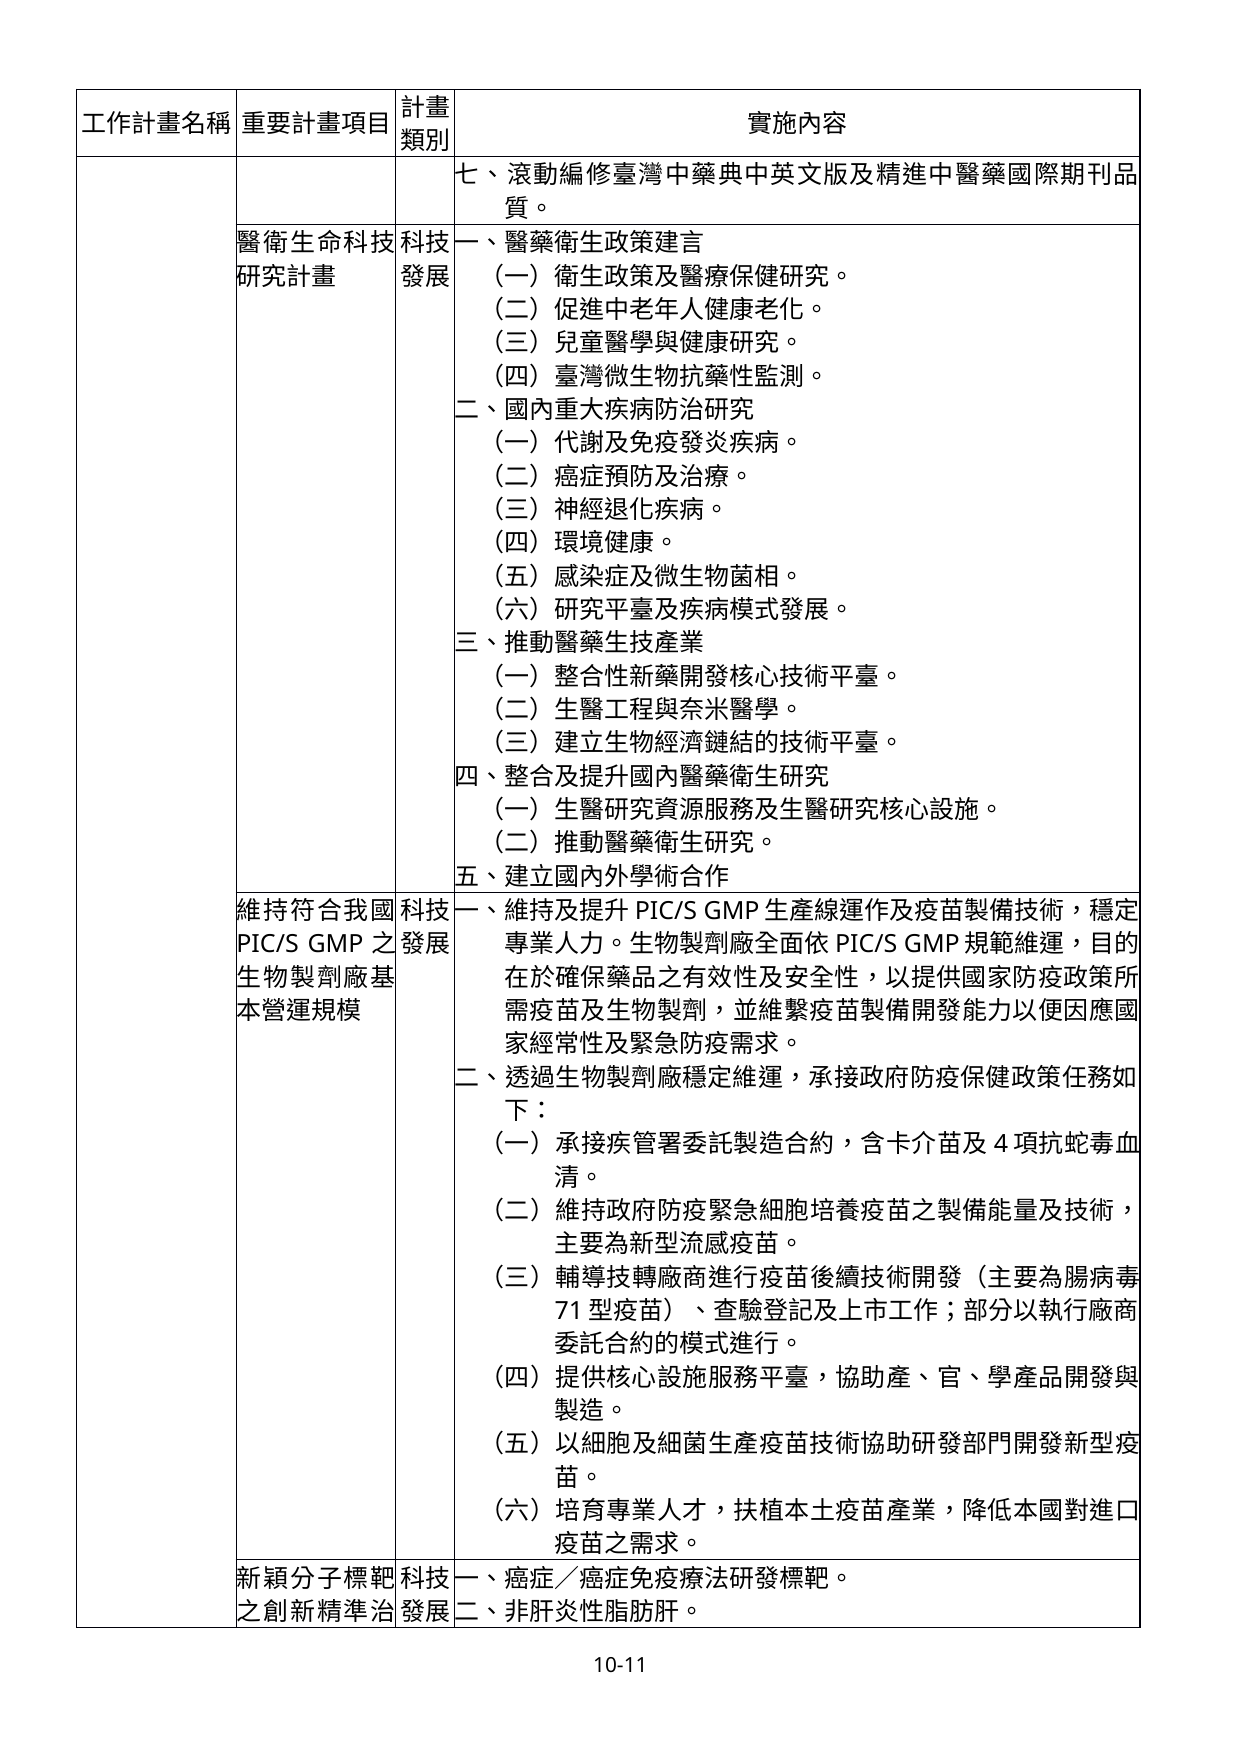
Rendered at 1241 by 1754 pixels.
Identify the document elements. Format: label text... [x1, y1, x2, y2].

table_cell 一、癌症／癌症免疫療法研發標靶。 二、非肝炎性脂肪肝。 [455, 1560, 1139, 1627]
table_cell 一、醫藥衛生政策建言 （一）衛生政策及醫療保健研究。 （二）促進中老年人健康老化。 （三）兒童醫學與健康研究。 （四）臺灣微生物抗藥性監測。 二、國內重大疾病防治研究 （一）代謝及免疫發炎疾病。 （二）癌症預防及治療。 （三）神經退化疾病。 （四）環境健康。 （五）感染症及微生物菌相。 （六）研究平臺及疾病模式發展。 三、推動醫藥生技產業 （一）整合性新藥開發核心技術平臺。 （二）生醫工程與奈米醫學。 （三）建立生物經濟鏈結的技術平臺。 四、整合及提升國內醫藥衛生研究 （一）生醫研究資源服務及生醫研究核心設施。 （二）推動醫藥衛生研究。 五、建立國內外學術合作 [455, 225, 1139, 892]
table_cell 科技發展 [396, 225, 454, 892]
table_cell 科技發展 [396, 1560, 454, 1627]
table_cell [77, 157, 236, 1627]
table_cell 醫衛生命科技研究計畫 [237, 225, 395, 892]
table_cell 維持符合我國PIC/S GMP之生物製劑廠基本營運規模 [237, 893, 395, 1559]
table_cell [237, 157, 395, 224]
table_cell 科技發展 [396, 893, 454, 1559]
table_header 工作計畫名稱 [77, 90, 236, 156]
table_cell 一、維持及提升PIC/S GMP生產線運作及疫苗製備技術，穩定專業人力。生物製劑廠全面依PIC/S GMP規範維運，目的在於確保藥品之有效性及安全性，以提供國家防疫政策所需疫苗及生物製劑，並維繫疫苗製備開發能力以便因應國家經常性及緊急防疫需求。 二、透過生物製劑廠穩定維運，承接政府防疫保健政策任務如下： （一）承接疾管署委託製造合約，含卡介苗及4項抗蛇毒血清。 （二）維持政府防疫緊急細胞培養疫苗之製備能量及技術，主要為新型流感疫苗。 （三）輔導技轉廠商進行疫苗後續技術開發（主要為腸病毒71型疫苗）、查驗登記及上市工作；部分以執行廠商委託合約的模式進行。 （四）提供核心設施服務平臺，協助產、官、學產品開發與製造。 （五）以細胞及細菌生產疫苗技術協助研發部門開發新型疫苗。 （六）培育專業人才，扶植本土疫苗產業，降低本國對進口疫苗之需求。 [455, 893, 1139, 1559]
table_cell 新穎分子標靶之創新精準治 [237, 1560, 395, 1627]
table_header 實施內容 [455, 90, 1139, 156]
table_cell 七、滾動編修臺灣中藥典中英文版及精進中醫藥國際期刊品質。 [455, 157, 1139, 224]
table_header 重要計畫項目 [237, 90, 395, 156]
table_header 計畫類別 [396, 90, 454, 156]
table_cell [396, 157, 454, 224]
